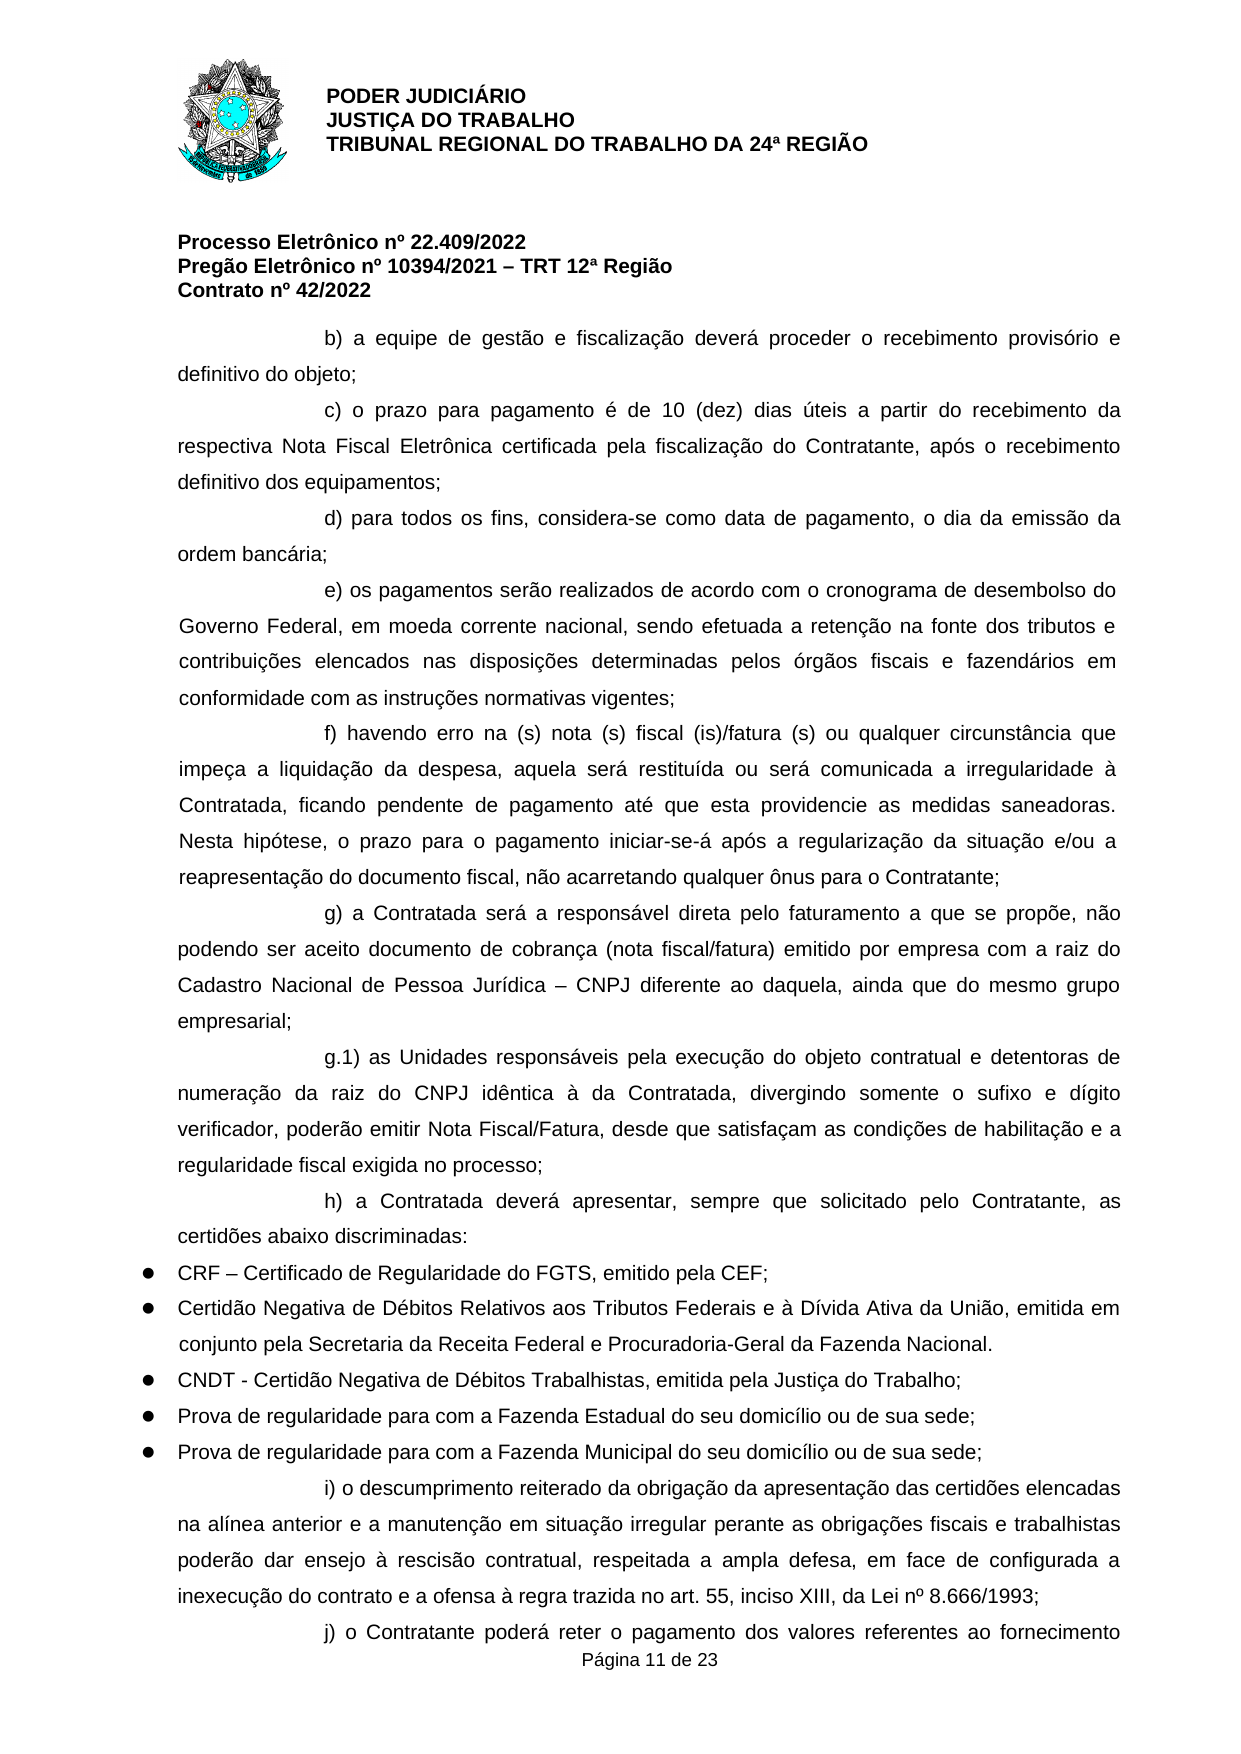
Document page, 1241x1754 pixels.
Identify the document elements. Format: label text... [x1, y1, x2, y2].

list Prova de regularidade para com a Fazenda Estadual do seu domicílio ou de sua sede; [141, 1404, 1122, 1428]
text i) o descumprimento reiterado da obrigação da apresentação das certidões elencadas na alínea anterior e a manutenção em situação irregular perante as obrigações fiscais e trabalhistas poderão dar ensejo à rescisão contratual, respeitada a ampla defesa, em face de configurada a inexecução do contrato e a ofensa à regra trazida no art. 55, inciso XIII, da Lei nº 8.666/1993; [177, 1476, 1122, 1608]
text g.1) as Unidades responsáveis pela execução do objeto contratual e detentoras de numeração da raiz do CNPJ idêntica à da Contratada, divergindo somente o sufixo e dígito verificador, poderão emitir Nota Fiscal/Fatura, desde que satisfaçam as condições de habilitação e a regularidade fiscal exigida no processo; [177, 1045, 1122, 1176]
list Prova de regularidade para com a Fazenda Municipal do seu domicílio ou de sua sede; [141, 1440, 1122, 1464]
list CRF – Certificado de Regularidade do FGTS, emitido pela CEF; [141, 1260, 1122, 1284]
picture [177, 58, 289, 183]
list CNDT - Certidão Negativa de Débitos Trabalhistas, emitida pela Justiça do Trabalho; [141, 1368, 1122, 1392]
text h) a Contratada deverá apresentar, sempre que solicitado pelo Contratante, as certidões abaixo discriminadas: [177, 1188, 1122, 1248]
text b) a equipe de gestão e fiscalização deverá proceder o recebimento provisório e definitivo do objeto; [177, 326, 1122, 386]
text g) a Contratada será a responsável direta pelo faturamento a que se propõe, não podendo ser aceito documento de cobrança (nota fiscal/fatura) emitido por empresa com a raiz do Cadastro Nacional de Pessoa Jurídica – CNPJ diferente ao daquela, ainda que do mesmo grupo empresarial; [177, 901, 1122, 1033]
text j) o Contratante poderá reter o pagamento dos valores referentes ao fornecimento [177, 1620, 1122, 1644]
list Certidão Negativa de Débitos Relativos aos Tributos Federais e à Dívida Ativa da União, emitida em conjunto pela Secretaria da Receita Federal e Procuradoria-Geral da Fazenda Nacional. [141, 1296, 1122, 1356]
text f) havendo erro na (s) nota (s) fiscal (is)/fatura (s) ou qualquer circunstância que impeça a liquidação da despesa, aquela será restituída ou será comunicada a irregularidade à Contratada, ficando pendente de pagamento até que esta providencie as medidas saneadoras. Nesta hipótese, o prazo para o pagamento iniciar-se-á após a regularização da situação e/ou a reapresentação do documento fiscal, não acarretando qualquer ônus para o Contratante; [179, 721, 1117, 889]
text d) para todos os fins, considera-se como data de pagamento, o dia da emissão da ordem bancária; [177, 506, 1122, 566]
text c) o prazo para pagamento é de 10 (dez) dias úteis a partir do recebimento da respectiva Nota Fiscal Eletrônica certificada pela fiscalização do Contratante, após o recebimento definitivo dos equipamentos; [177, 398, 1122, 494]
text e) os pagamentos serão realizados de acordo com o cronograma de desembolso do Governo Federal, em moeda corrente nacional, sendo efetuada a retenção na fonte dos tributos e contribuições elencados nas disposições determinadas pelos órgãos fiscais e fazendários em conformidade com as instruções normativas vigentes; [179, 577, 1117, 709]
